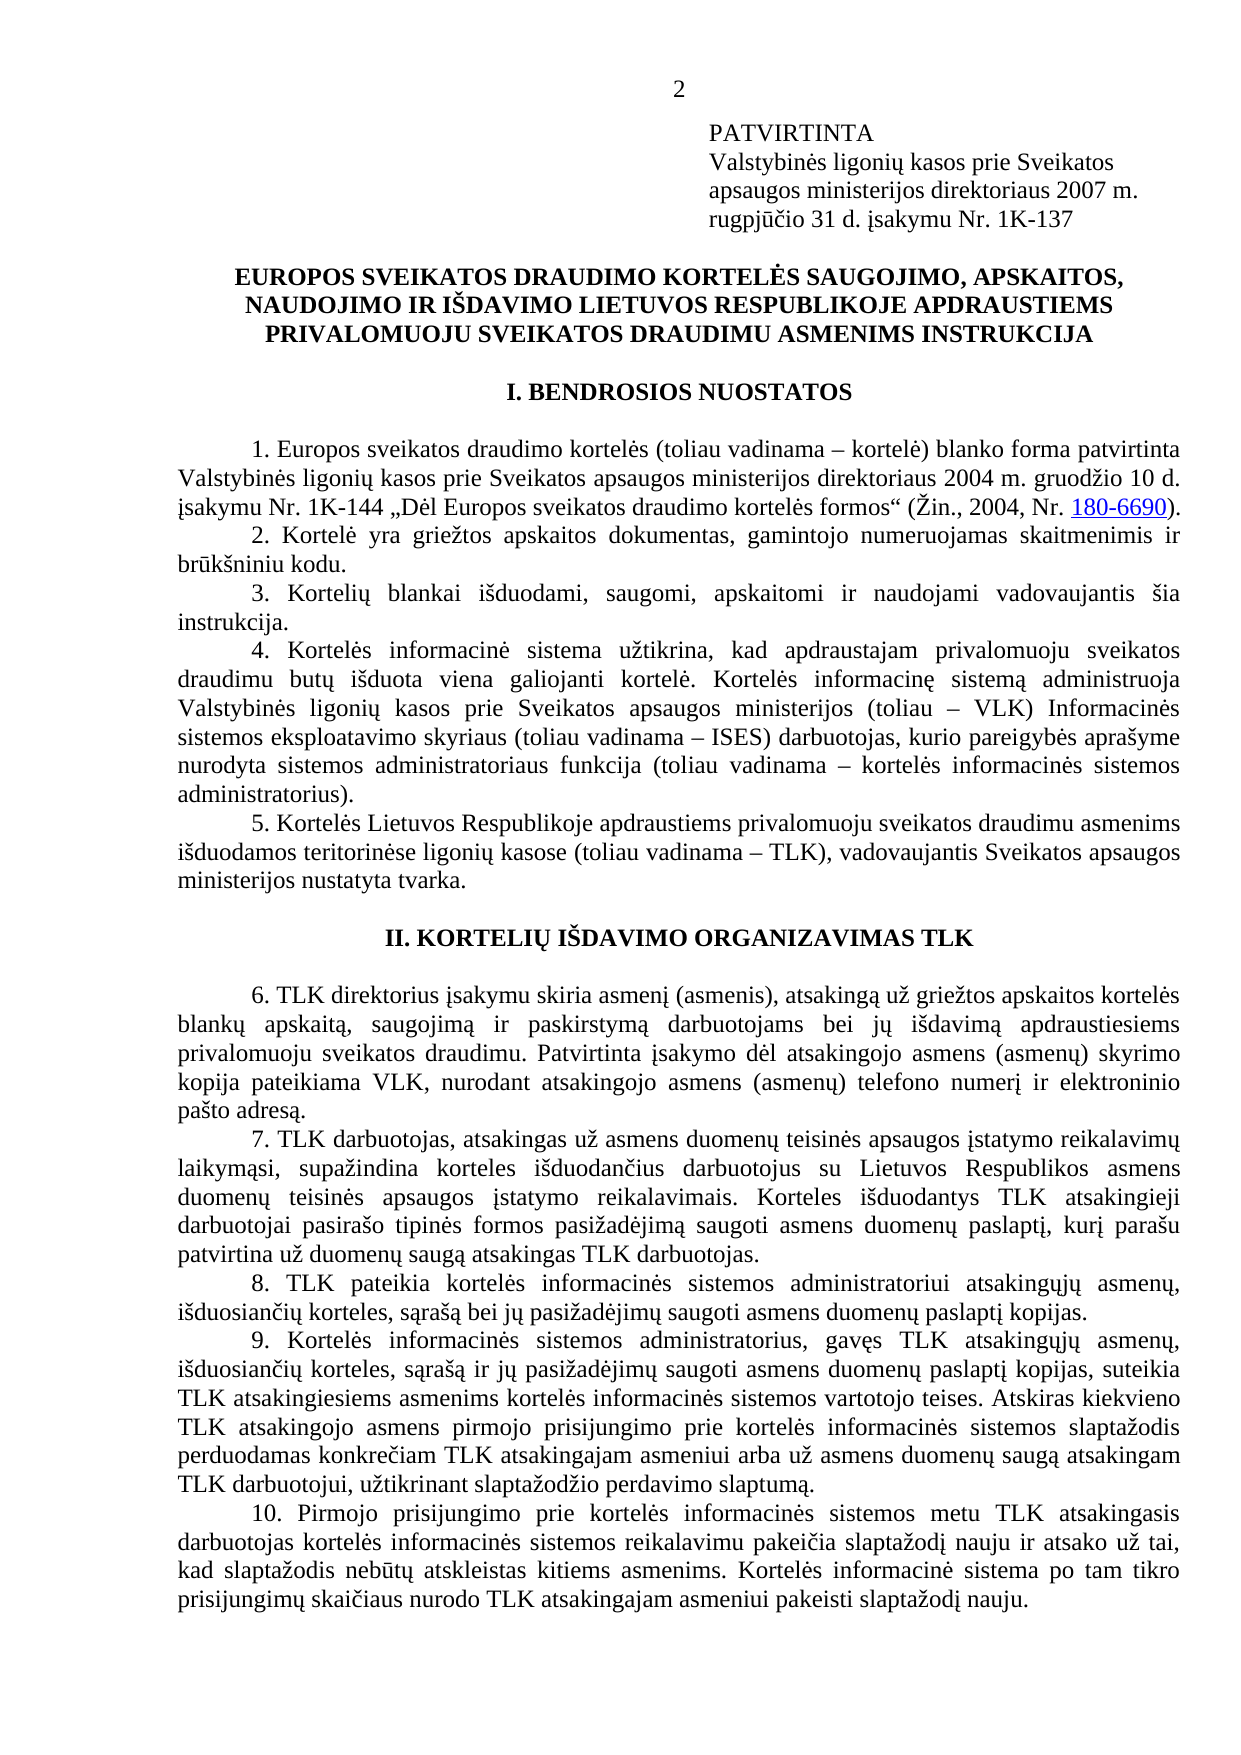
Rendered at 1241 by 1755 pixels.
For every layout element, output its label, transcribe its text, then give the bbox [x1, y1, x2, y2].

text 10. Pirmojo prisijungimo prie kortelės informacinės sistemos metu TLK atsakingasis darbuotojas kortelės informacinės sistemos reikalavimu pakeičia slaptažodį nauju ir atsako už tai, kad slaptažodis nebūtų atskleistas kitiems asmenims. Kortelės informacinė sistema po tam tikro prisijungimų skaičiaus nurodo TLK atsakingajam asmeniui pakeisti slaptažodį nauju. [177, 1498, 1181, 1613]
text rugpjūčio 31 d. įsakymu Nr. 1K-137 [177, 204, 1181, 233]
text 7. TLK darbuotojas, atsakingas už asmens duomenų teisinės apsaugos įstatymo reikalavimų laikymąsi, supažindina korteles išduodančius darbuotojus su Lietuvos Respublikos asmens duomenų teisinės apsaugos įstatymo reikalavimais. Korteles išduodantys TLK atsakingieji darbuotojai pasirašo tipinės formos pasižadėjimą saugoti asmens duomenų paslaptį, kurį parašu patvirtina už duomenų saugą atsakingas TLK darbuotojas. [177, 1124, 1181, 1268]
text EUROPOS SVEIKATOS DRAUDIMO KORTELĖS SAUGOJIMO, APSKAITOS, NAUDOJIMO IR IŠDAVIMO LIETUVOS RESPUBLIKOJE APDRAUSTIEMS PRIVALOMUOJU SVEIKATOS DRAUDIMU ASMENIMS INSTRUKCIJA [177, 262, 1181, 348]
text 5. Kortelės Lietuvos Respublikoje apdraustiems privalomuoju sveikatos draudimu asmenims išduodamos teritorinėse ligonių kasose (toliau vadinama – TLK), vadovaujantis Sveikatos apsaugos ministerijos nustatyta tvarka. [177, 808, 1181, 894]
text 1. Europos sveikatos draudimo kortelės (toliau vadinama – kortelė) blanko forma patvirtinta Valstybinės ligonių kasos prie Sveikatos apsaugos ministerijos direktoriaus 2004 m. gruodžio 10 d. įsakymu Nr. 1K-144 „Dėl Europos sveikatos draudimo kortelės formos“ (Žin., 2004, Nr. 180-6690). [177, 434, 1181, 521]
text 3. Kortelių blankai išduodami, saugomi, apskaitomi ir naudojami vadovaujantis šia instrukcija. [177, 578, 1181, 636]
text PATVIRTINTA [177, 118, 1181, 147]
text II. KORTELIŲ IŠDAVIMO ORGANIZAVIMAS TLK [177, 923, 1181, 952]
text Valstybinės ligonių kasos prie Sveikatos [177, 147, 1181, 176]
text apsaugos ministerijos direktoriaus 2007 m. [177, 176, 1181, 204]
text 6. TLK direktorius įsakymu skiria asmenį (asmenis), atsakingą už griežtos apskaitos kortelės blankų apskaitą, saugojimą ir paskirstymą darbuotojams bei jų išdavimą apdraustiesiems privalomuoju sveikatos draudimu. Patvirtinta įsakymo dėl atsakingojo asmens (asmenų) skyrimo kopija pateikiama VLK, nurodant atsakingojo asmens (asmenų) telefono numerį ir elektroninio pašto adresą. [177, 981, 1181, 1124]
text 2. Kortelė yra griežtos apskaitos dokumentas, gamintojo numeruojamas skaitmenimis ir brūkšniniu kodu. [177, 521, 1181, 578]
text 9. Kortelės informacinės sistemos administratorius, gavęs TLK atsakingųjų asmenų, išduosiančių korteles, sąrašą ir jų pasižadėjimų saugoti asmens duomenų paslaptį kopijas, suteikia TLK atsakingiesiems asmenims kortelės informacinės sistemos vartotojo teises. Atskiras kiekvieno TLK atsakingojo asmens pirmojo prisijungimo prie kortelės informacinės sistemos slaptažodis perduodamas konkrečiam TLK atsakingajam asmeniui arba už asmens duomenų saugą atsakingam TLK darbuotojui, užtikrinant slaptažodžio perdavimo slaptumą. [177, 1326, 1181, 1498]
text 8. TLK pateikia kortelės informacinės sistemos administratoriui atsakingųjų asmenų, išduosiančių korteles, sąrašą bei jų pasižadėjimų saugoti asmens duomenų paslaptį kopijas. [177, 1268, 1181, 1326]
text I. BENDROSIOS NUOSTATOS [177, 377, 1181, 406]
text 4. Kortelės informacinė sistema užtikrina, kad apdraustajam privalomuoju sveikatos draudimu butų išduota viena galiojanti kortelė. Kortelės informacinę sistemą administruoja Valstybinės ligonių kasos prie Sveikatos apsaugos ministerijos (toliau – VLK) Informacinės sistemos eksploatavimo skyriaus (toliau vadinama – ISES) darbuotojas, kurio pareigybės aprašyme nurodyta sistemos administratoriaus funkcija (toliau vadinama – kortelės informacinės sistemos administratorius). [177, 636, 1181, 808]
